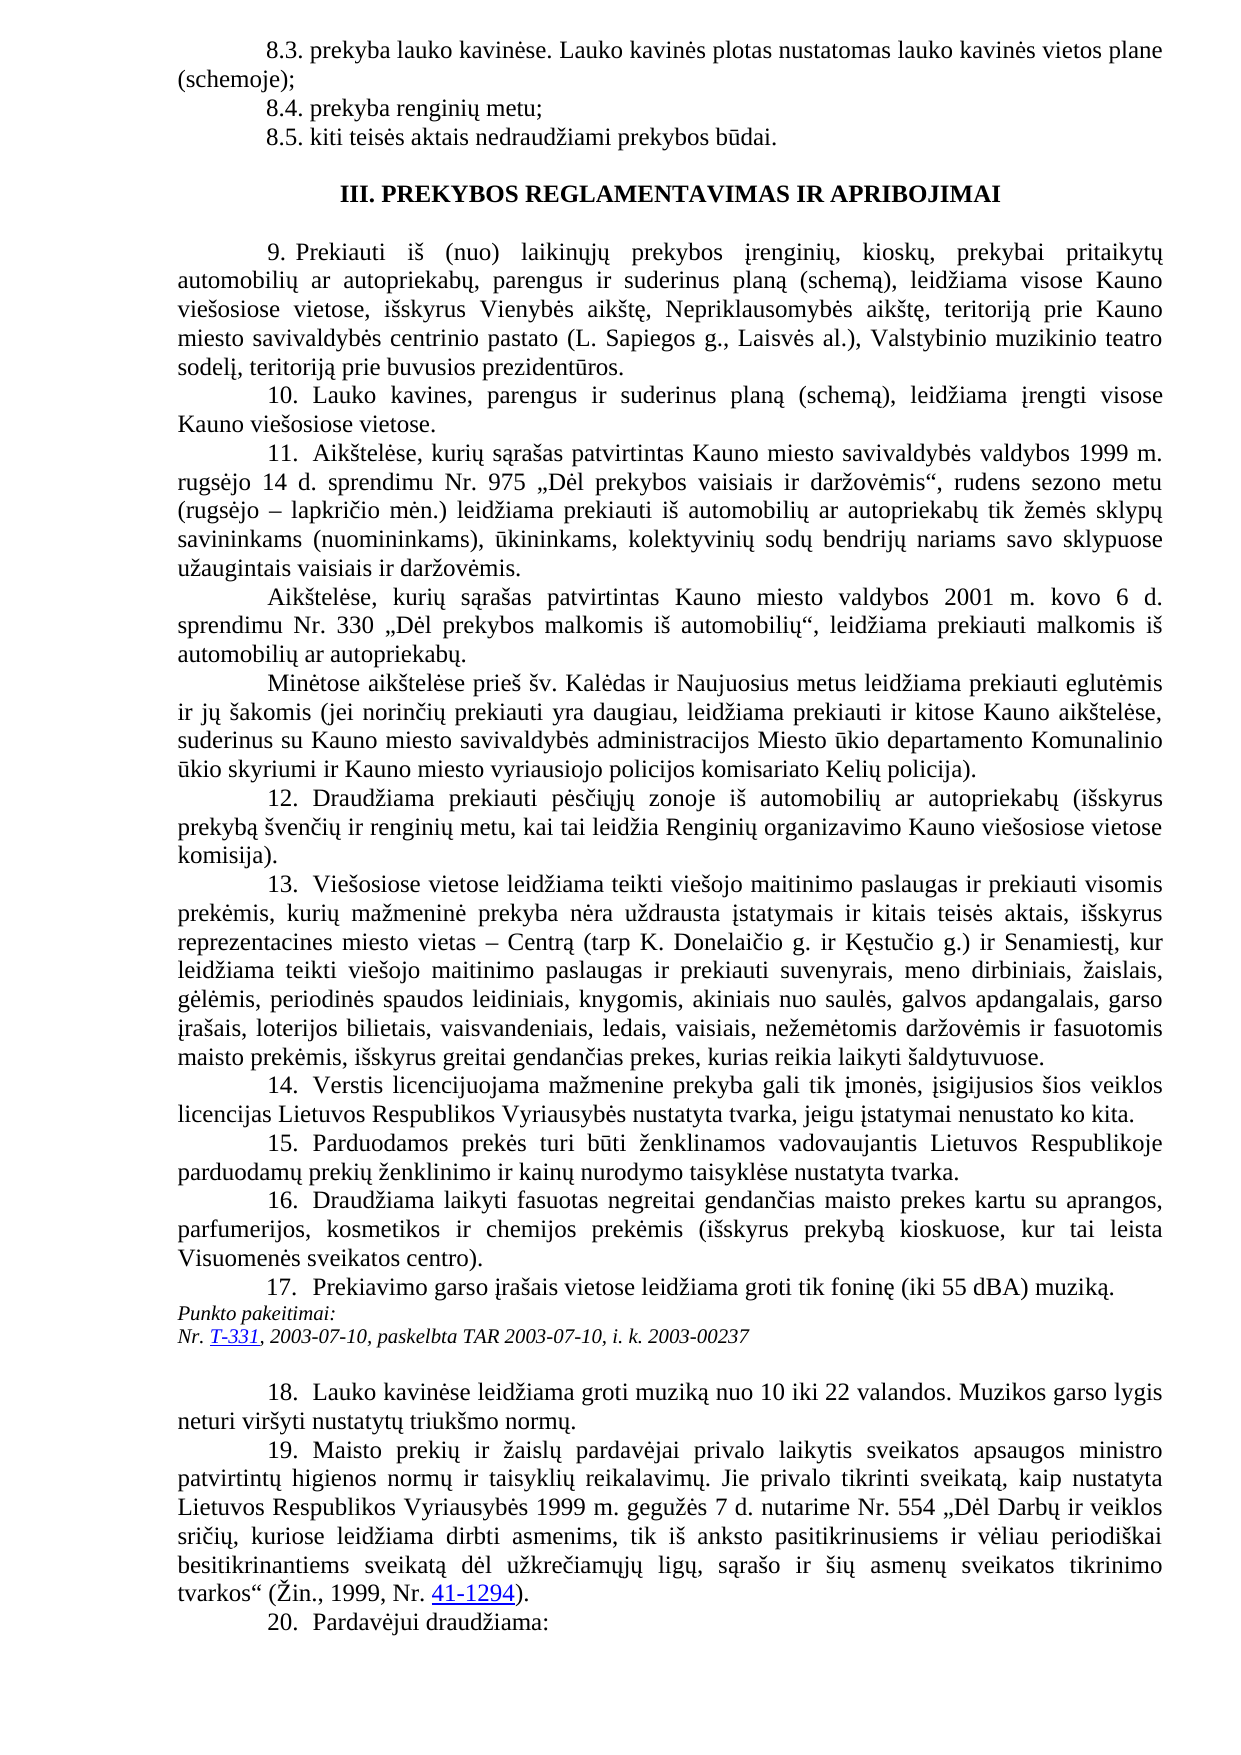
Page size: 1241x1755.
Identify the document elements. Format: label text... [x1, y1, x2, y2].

text 11. Aikštelėse, kurių sąrašas patvirtintas Kauno miesto savivaldybės valdybos 1999 m. rugsėjo 14 d. sprendimu Nr. 975 „Dėl prekybos vaisiais ir daržovėmis“, rudens sezono metu (rugsėjo – lapkričio mėn.) leidžiama prekiauti iš automobilių ar autopriekabų tik žemės sklypų savininkams (nuomininkams), ūkininkams, kolektyvinių sodų bendrijų nariams savo sklypuose užaugintais vaisiais ir daržovėmis. [177, 438, 1163, 582]
text 8.5. kiti teisės aktais nedraudžiami prekybos būdai. [177, 122, 1163, 150]
text 12. Draudžiama prekiauti pėsčiųjų zonoje iš automobilių ar autopriekabų (išskyrus prekybą švenčių ir renginių metu, kai tai leidžia Renginių organizavimo Kauno viešosiose vietose komisija). [177, 783, 1163, 869]
text 20. Pardavėjui draudžiama: [177, 1607, 1163, 1636]
text 9. Prekiauti iš (nuo) laikinųjų prekybos įrenginių, kioskų, prekybai pritaikytų automobilių ar autopriekabų, parengus ir suderinus planą (schemą), leidžiama visose Kauno viešosiose vietose, išskyrus Vienybės aikštę, Nepriklausomybės aikštę, teritoriją prie Kauno miesto savivaldybės centrinio pastato (L. Sapiegos g., Laisvės al.), Valstybinio muzikinio teatro sodelį, teritoriją prie buvusios prezidentūros. [177, 237, 1163, 380]
text Punkto pakeitimai: [177, 1300, 1163, 1324]
text 14. Verstis licencijuojama mažmenine prekyba gali tik įmonės, įsigijusios šios veiklos licencijas Lietuvos Respublikos Vyriausybės nustatyta tvarka, jeigu įstatymai nenustato ko kita. [177, 1070, 1163, 1128]
text Aikštelėse, kurių sąrašas patvirtintas Kauno miesto valdybos 2001 m. kovo 6 d. sprendimu Nr. 330 „Dėl prekybos malkomis iš automobilių“, leidžiama prekiauti malkomis iš automobilių ar autopriekabų. [177, 582, 1163, 668]
text 18. Lauko kavinėse leidžiama groti muziką nuo 10 iki 22 valandos. Muzikos garso lygis neturi viršyti nustatytų triukšmo normų. [177, 1377, 1163, 1435]
text 16. Draudžiama laikyti fasuotas negreitai gendančias maisto prekes kartu su aprangos, parfumerijos, kosmetikos ir chemijos prekėmis (išskyrus prekybą kioskuose, kur tai leista Visuomenės sveikatos centro). [177, 1185, 1163, 1272]
text 10. Lauko kavines, parengus ir suderinus planą (schemą), leidžiama įrengti visose Kauno viešosiose vietose. [177, 380, 1163, 438]
text 15. Parduodamos prekės turi būti ženklinamos vadovaujantis Lietuvos Respublikoje parduodamų prekių ženklinimo ir kainų nurodymo taisyklėse nustatyta tvarka. [177, 1128, 1163, 1185]
text Nr. T-331, 2003-07-10, paskelbta TAR 2003-07-10, i. k. 2003-00237 [177, 1324, 1163, 1348]
text 13. Viešosiose vietose leidžiama teikti viešojo maitinimo paslaugas ir prekiauti visomis prekėmis, kurių mažmeninė prekyba nėra uždrausta įstatymais ir kitais teisės aktais, išskyrus reprezentacines miesto vietas – Centrą (tarp K. Donelaičio g. ir Kęstučio g.) ir Senamiestį, kur leidžiama teikti viešojo maitinimo paslaugas ir prekiauti suvenyrais, meno dirbiniais, žaislais, gėlėmis, periodinės spaudos leidiniais, knygomis, akiniais nuo saulės, galvos apdangalais, garso įrašais, loterijos bilietais, vaisvandeniais, ledais, vaisiais, nežemėtomis daržovėmis ir fasuotomis maisto prekėmis, išskyrus greitai gendančias prekes, kurias reikia laikyti šaldytuvuose. [177, 869, 1163, 1070]
text Minėtose aikštelėse prieš šv. Kalėdas ir Naujuosius metus leidžiama prekiauti eglutėmis ir jų šakomis (jei norinčių prekiauti yra daugiau, leidžiama prekiauti ir kitose Kauno aikštelėse, suderinus su Kauno miesto savivaldybės administracijos Miesto ūkio departamento Komunalinio ūkio skyriumi ir Kauno miesto vyriausiojo policijos komisariato Kelių policija). [177, 668, 1163, 783]
text 17. Prekiavimo garso įrašais vietose leidžiama groti tik foninę (iki 55 dBA) muziką. [177, 1272, 1163, 1300]
text 19. Maisto prekių ir žaislų pardavėjai privalo laikytis sveikatos apsaugos ministro patvirtintų higienos normų ir taisyklių reikalavimų. Jie privalo tikrinti sveikatą, kaip nustatyta Lietuvos Respublikos Vyriausybės 1999 m. gegužės 7 d. nutarime Nr. 554 „Dėl Darbų ir veiklos sričių, kuriose leidžiama dirbti asmenims, tik iš anksto pasitikrinusiems ir vėliau periodiškai besitikrinantiems sveikatą dėl užkrečiamųjų ligų, sąrašo ir šių asmenų sveikatos tikrinimo tvarkos“ (Žin., 1999, Nr. 41-1294). [177, 1435, 1163, 1607]
text 8.3. prekyba lauko kavinėse. Lauko kavinės plotas nustatomas lauko kavinės vietos plane (schemoje); [177, 35, 1163, 93]
text III. PREKYBOS REGLAMENTAVIMAS IR APRIBOJIMAI [177, 179, 1163, 208]
text 8.4. prekyba renginių metu; [177, 93, 1163, 122]
